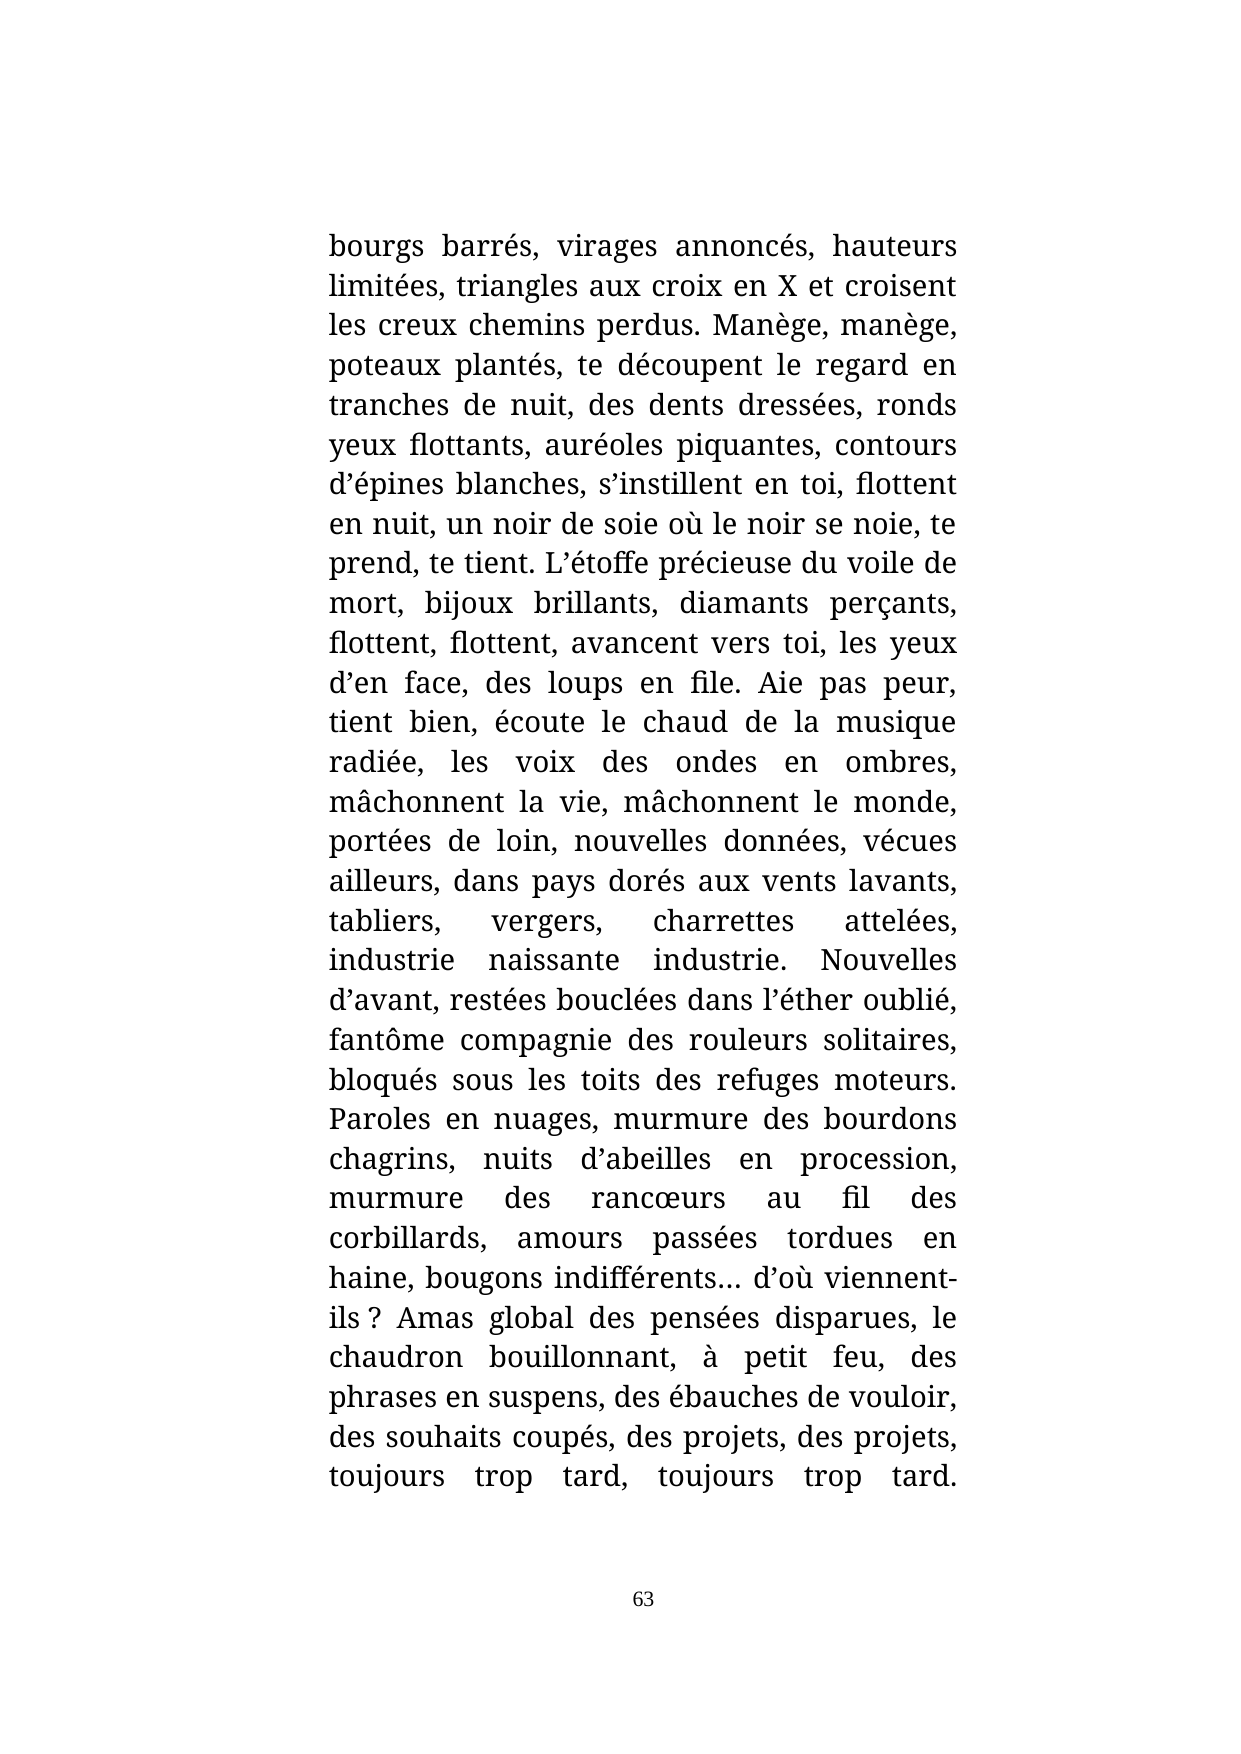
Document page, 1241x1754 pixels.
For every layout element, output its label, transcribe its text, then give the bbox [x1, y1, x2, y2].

text bourgs barrés, virages annoncés, hauteurs limitées, triangles aux croix en X et croisent les creux chemins perdus. Manège, manège, poteaux plantés, te découpent le regard en tranches de nuit, des dents dressées, ronds yeux flottants, auréoles piquantes, contours d’épines blanches, s’instillent en toi, flottent en nuit, un noir de soie où le noir se noie, te prend, te tient. L’étoffe précieuse du voile de mort, bijoux brillants, diamants perçants, flottent, flottent, avancent vers toi, les yeux d’en face, des loups en file. Aie pas peur, tient bien, écoute le chaud de la musique radiée, les voix des ondes en ombres, mâchonnent la vie, mâchonnent le monde, portées de loin, nouvelles données, vécues ailleurs, dans pays dorés aux vents lavants, tabliers, vergers, charrettes attelées, industrie naissante industrie. Nouvelles d’avant, restées bouclées dans l’éther oublié, fantôme compagnie des rouleurs solitaires, bloqués sous les toits des refuges moteurs. Paroles en nuages, murmure des bourdons chagrins, nuits d’abeilles en procession, murmure des rancœurs au fil des corbillards, amours passées tordues en haine, bougons indifférents… d’où viennent-ils ? Amas global des pensées disparues, le chaudron bouillonnant, à petit feu, des phrases en suspens, des ébauches de vouloir, des souhaits coupés, des projets, des projets, toujours trop tard, toujours trop tard. [328, 225, 958, 1495]
